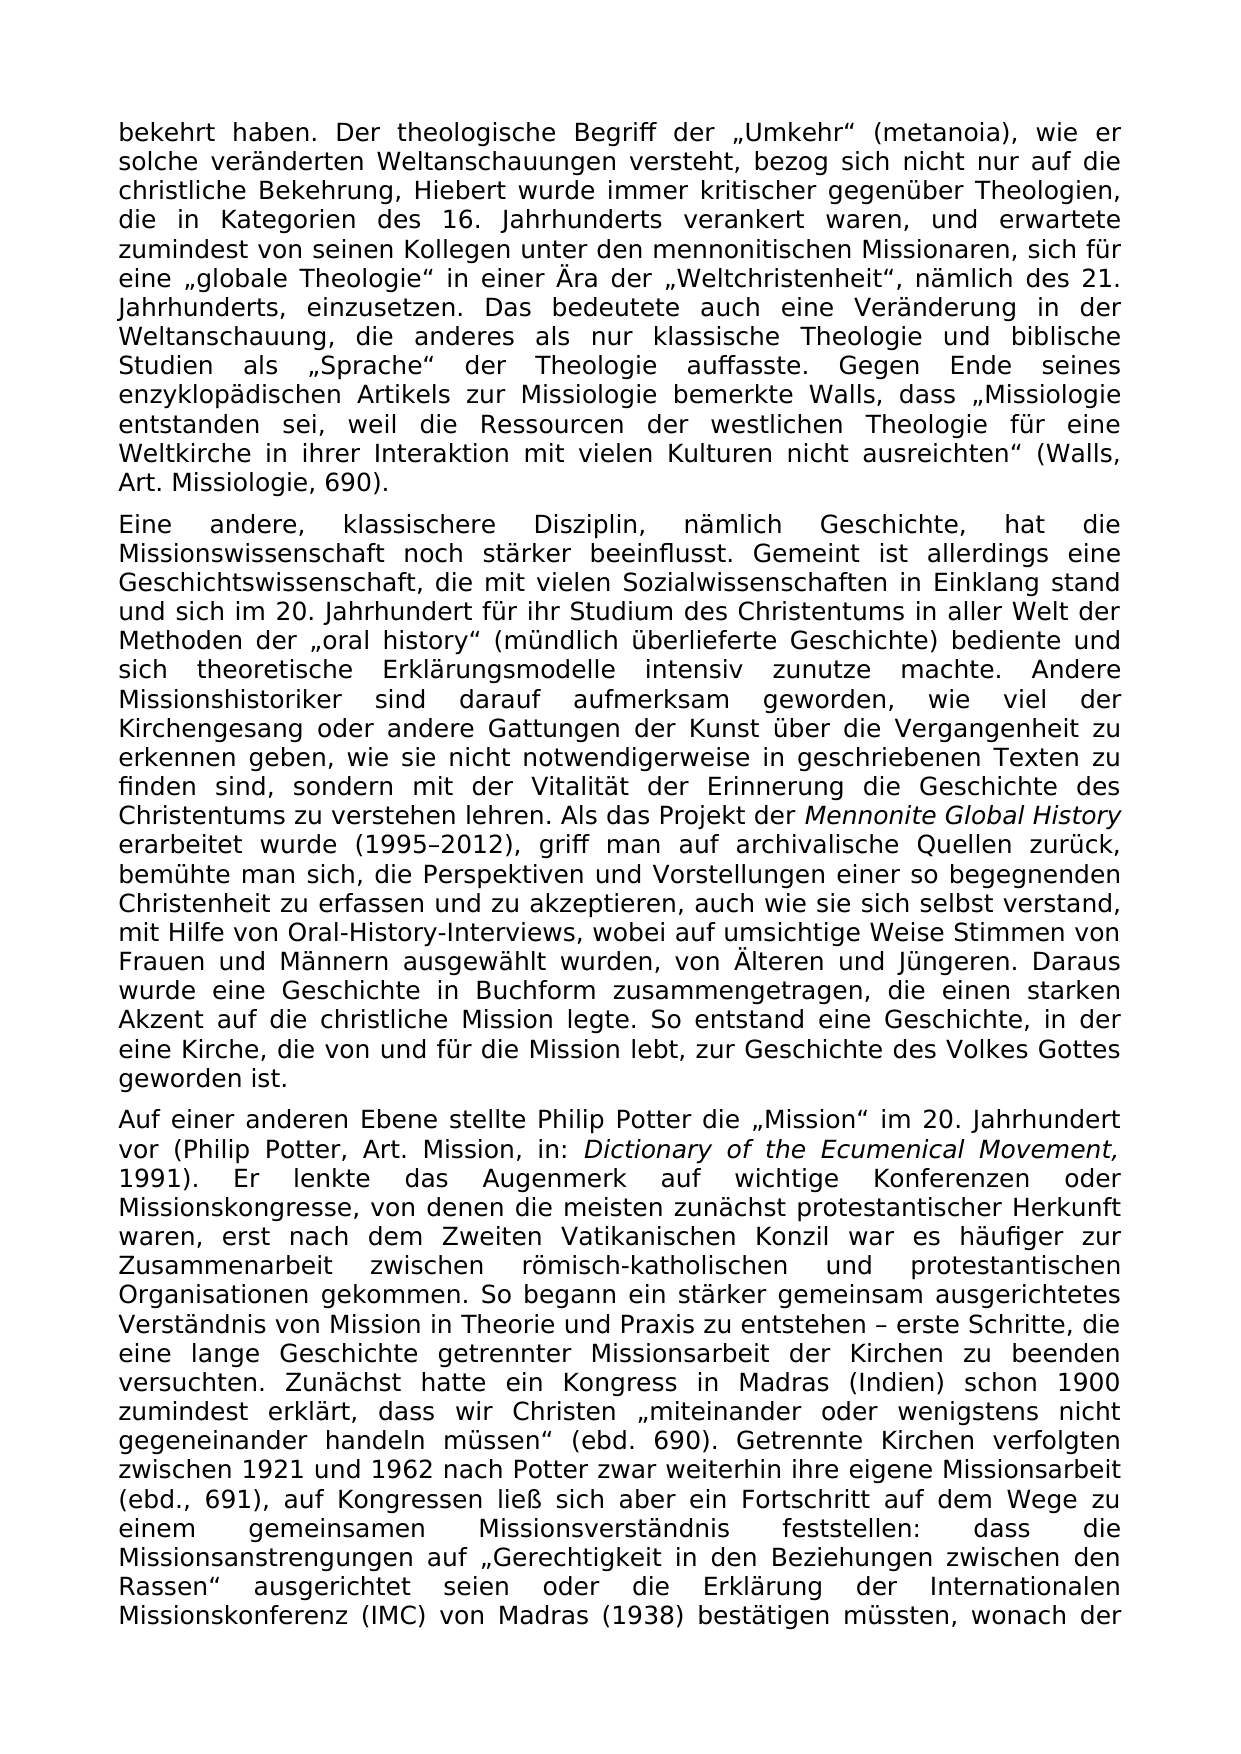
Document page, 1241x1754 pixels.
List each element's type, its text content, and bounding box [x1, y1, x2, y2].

text Eine andere, klassischere Disziplin, nämlich Geschichte, hat die Missionswissenschaft noch stärker beeinflusst. Gemeint ist allerdings eine Geschichtswissenschaft, die mit vielen Sozialwissenschaften in Einklang stand und sich im 20. Jahrhundert für ihr Studium des Christentums in aller Welt der Methoden der „oral history“ (mündlich überlieferte Geschichte) bediente und sich theoretische Erklärungsmodelle intensiv zunutze machte. Andere Missionshistoriker sind darauf aufmerksam geworden, wie viel der Kirchengesang oder andere Gattungen der Kunst über die Vergangenheit zu erkennen geben, wie sie nicht notwendigerweise in geschriebenen Texten zu finden sind, sondern mit der Vitalität der Erinnerung die Geschichte des Christentums zu verstehen lehren. Als das Projekt der Mennonite Global History erarbeitet wurde (1995–2012), griff man auf archivalische Quellen zurück, bemühte man sich, die Perspektiven und Vorstellungen einer so begegnenden Christenheit zu erfassen und zu akzeptieren, auch wie sie sich selbst verstand, mit Hilfe von Oral-History-Interviews, wobei auf umsichtige Weise Stimmen von Frauen und Männern ausgewählt wurden, von Älteren und Jüngeren. Daraus wurde eine Geschichte in Buchform zusammengetragen, die einen starken Akzent auf die christliche Mission legte. So entstand eine Geschichte, in der eine Kirche, die von und für die Mission lebt, zur Geschichte des Volkes Gottes geworden ist. [118, 510, 1122, 1093]
text Auf einer anderen Ebene stellte Philip Potter die „Mission“ im 20. Jahrhundert vor (Philip Potter, Art. Mission, in: Dictionary of the Ecumenical Movement, 1991). Er lenkte das Augenmerk auf wichtige Konferenzen oder Missionskongresse, von denen die meisten zunächst protestantischer Herkunft waren, erst nach dem Zweiten Vatikanischen Konzil war es häufiger zur Zusammenarbeit zwischen römisch-katholischen und protestantischen Organisationen gekommen. So begann ein stärker gemeinsam ausgerichtetes Verständnis von Mission in Theorie und Praxis zu entstehen – erste Schritte, die eine lange Geschichte getrennter Missionsarbeit der Kirchen zu beenden versuchten. Zunächst hatte ein Kongress in Madras (Indien) schon 1900 zumindest erklärt, dass wir Christen „miteinander oder wenigstens nicht gegeneinander handeln müssen“ (ebd. 690). Getrennte Kirchen verfolgten zwischen 1921 und 1962 nach Potter zwar weiterhin ihre eigene Missionsarbeit (ebd., 691), auf Kongressen ließ sich aber ein Fortschritt auf dem Wege zu einem gemeinsamen Missionsverständnis feststellen: dass die Missionsanstrengungen auf „Gerechtigkeit in den Beziehungen zwischen den Rassen“ ausgerichtet seien oder die Erklärung der Internationalen Missionskonferenz (IMC) von Madras (1938) bestätigen müssten, wonach der [118, 1106, 1122, 1631]
text bekehrt haben. Der theologische Begriff der „Umkehr“ (metanoia), wie er solche veränderten Weltanschauungen versteht, bezog sich nicht nur auf die christliche Bekehrung, Hiebert wurde immer kritischer gegenüber Theologien, die in Kategorien des 16. Jahrhunderts verankert waren, und erwartete zumindest von seinen Kollegen unter den mennonitischen Missionaren, sich für eine „globale Theologie“ in einer Ära der „Weltchristenheit“, nämlich des 21. Jahrhunderts, einzusetzen. Das bedeutete auch eine Veränderung in der Weltanschauung, die anderes als nur klassische Theologie und biblische Studien als „Sprache“ der Theologie auffasste. Gegen Ende seines enzyklopädischen Artikels zur Missiologie bemerkte Walls, dass „Missiologie entstanden sei, weil die Ressourcen der westlichen Theologie für eine Weltkirche in ihrer Interaktion mit vielen Kulturen nicht ausreichten“ (Walls, Art. Missiologie, 690). [118, 118, 1122, 497]
